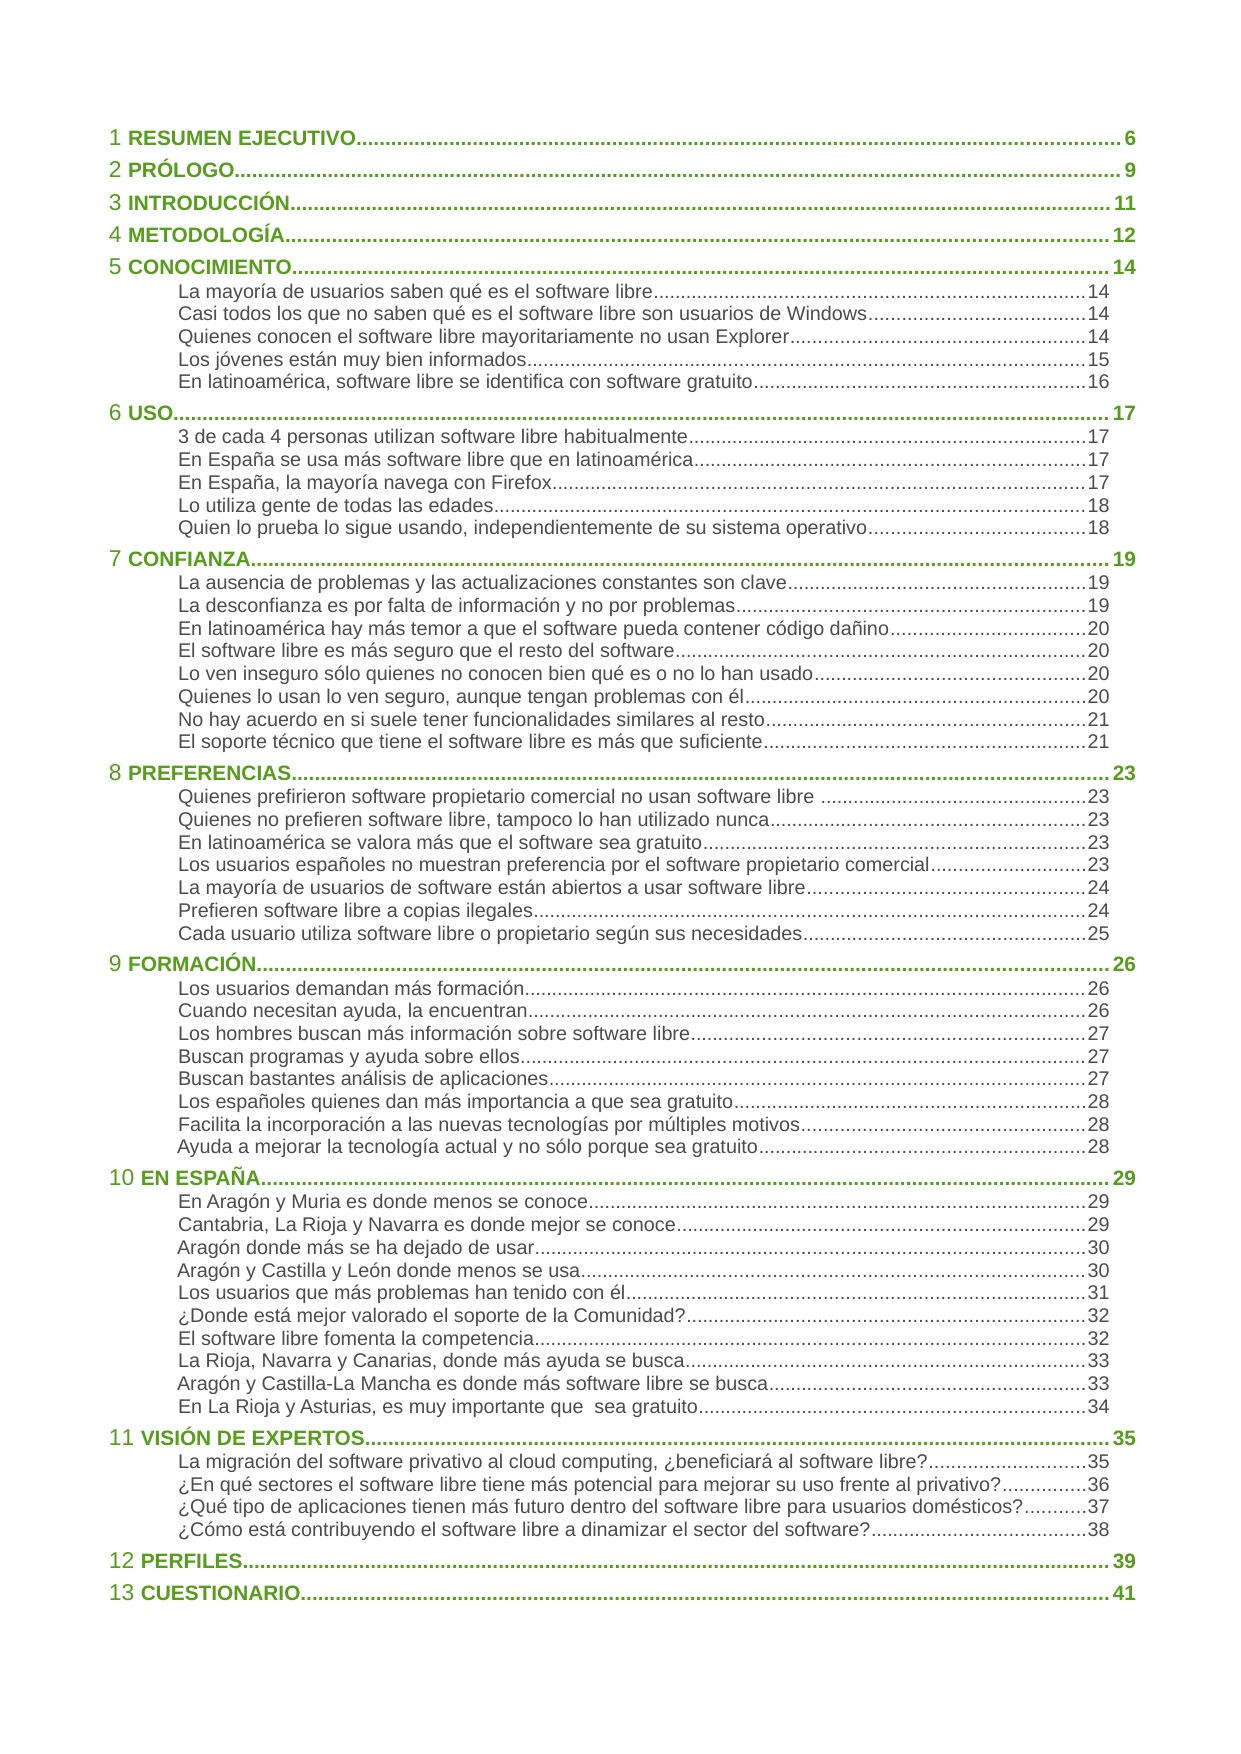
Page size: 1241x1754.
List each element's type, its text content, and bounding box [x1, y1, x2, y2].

text El soporte técnico que tiene el software libre es más que suficiente 21 [123, 730, 1136, 753]
text Aragón y Castilla-La Mancha es donde más software libre se busca 33 [123, 1372, 1136, 1395]
list Metodología 12 [109, 221, 1136, 247]
text Lo utiliza gente de todas las edades 18 [123, 493, 1136, 516]
text Cuando necesitan ayuda, la encuentran 26 [123, 999, 1136, 1022]
text En Aragón y Muria es donde menos se conoce 29 [123, 1190, 1136, 1213]
text Los usuarios españoles no muestran preferencia por el software propietario comercial 23 [123, 853, 1136, 876]
text Los jóvenes están muy bien informados 15 [123, 348, 1136, 370]
text Quienes prefirieron software propietario comercial no usan software libre 23 [123, 785, 1136, 808]
text Ayuda a mejorar la tecnología actual y no sólo porque sea gratuito 28 [123, 1135, 1136, 1158]
text La mayoría de usuarios de software están abiertos a usar software libre 24 [123, 876, 1136, 899]
text La mayoría de usuarios saben qué es el software libre 14 [123, 279, 1136, 302]
list Perfiles 39 [109, 1547, 1136, 1573]
text Los hombres buscan más información sobre software libre 27 [123, 1022, 1136, 1044]
text Facilita la incorporación a las nuevas tecnologías por múltiples motivos 28 [123, 1113, 1136, 1135]
list Confianza 19 [109, 545, 1136, 571]
text ¿Qué tipo de aplicaciones tienen más futuro dentro del software libre para usuarios domésticos? 37 [123, 1495, 1136, 1518]
text La ausencia de problemas y las actualizaciones constantes son clave 19 [123, 571, 1136, 594]
list Preferencias 23 [109, 759, 1136, 785]
text No hay acuerdo en si suele tener funcionalidades similares al resto 21 [123, 707, 1136, 730]
list Uso 17 [109, 399, 1136, 425]
text Cada usuario utiliza software libre o propietario según sus necesidades 25 [123, 921, 1136, 944]
text La Rioja, Navarra y Canarias, donde más ayuda se busca 33 [123, 1349, 1136, 1372]
text Casi todos los que no saben qué es el software libre son usuarios de Windows 14 [123, 302, 1136, 325]
text Quien lo prueba lo sigue usando, independientemente de su sistema operativo 18 [123, 516, 1136, 539]
text En La Rioja y Asturias, es muy importante que sea gratuito 34 [123, 1395, 1136, 1417]
list Introducción 11 [109, 189, 1136, 215]
text Buscan programas y ayuda sobre ellos 27 [123, 1044, 1136, 1067]
text Los usuarios demandan más formación 26 [123, 976, 1136, 999]
text El software libre fomenta la competencia 32 [123, 1327, 1136, 1349]
text En España se usa más software libre que en latinoamérica 17 [123, 448, 1136, 471]
text ¿Donde está mejor valorado el soporte de la Comunidad? 32 [123, 1304, 1136, 1327]
text Aragón donde más se ha dejado de usar 30 [123, 1236, 1136, 1258]
text Lo ven inseguro sólo quienes no conocen bien qué es o no lo han usado 20 [123, 662, 1136, 685]
text La desconfianza es por falta de información y no por problemas 19 [123, 594, 1136, 617]
text Prefieren software libre a copias ilegales 24 [123, 899, 1136, 921]
text Quienes no prefieren software libre, tampoco lo han utilizado nunca 23 [123, 808, 1136, 831]
list Cuestionario 41 [109, 1579, 1136, 1605]
text En latinoamérica, software libre se identifica con software gratuito 16 [123, 370, 1136, 393]
text En latinoamérica hay más temor a que el software pueda contener código dañino 20 [123, 617, 1136, 639]
text Aragón y Castilla y León donde menos se usa 30 [123, 1258, 1136, 1281]
text ¿En qué sectores el software libre tiene más potencial para mejorar su uso frente al privativo? 36 [123, 1472, 1136, 1495]
text ¿Cómo está contribuyendo el software libre a dinamizar el sector del software? 38 [123, 1518, 1136, 1541]
text 3 de cada 4 personas utilizan software libre habitualmente 17 [123, 425, 1136, 448]
list Resumen ejecutivo 6 [109, 124, 1136, 150]
list Visión de expertos 35 [109, 1423, 1136, 1450]
text En España, la mayoría navega con Firefox 17 [123, 471, 1136, 493]
text Cantabria, La Rioja y Navarra es donde mejor se conoce 29 [123, 1213, 1136, 1236]
text Los usuarios que más problemas han tenido con él 31 [123, 1281, 1136, 1304]
text En latinoamérica se valora más que el software sea gratuito 23 [123, 831, 1136, 853]
text La migración del software privativo al cloud computing, ¿beneficiará al software libre? 35 [123, 1450, 1136, 1472]
list En España 29 [109, 1164, 1136, 1190]
text Los españoles quienes dan más importancia a que sea gratuito 28 [123, 1090, 1136, 1113]
text Buscan bastantes análisis de aplicaciones 27 [123, 1067, 1136, 1090]
list Prólogo 9 [109, 156, 1136, 183]
text Quienes lo usan lo ven seguro, aunque tengan problemas con él 20 [123, 685, 1136, 707]
list Conocimiento 14 [109, 253, 1136, 279]
list Formación 26 [109, 950, 1136, 976]
text El software libre es más seguro que el resto del software 20 [123, 639, 1136, 662]
text Quienes conocen el software libre mayoritariamente no usan Explorer 14 [123, 325, 1136, 348]
